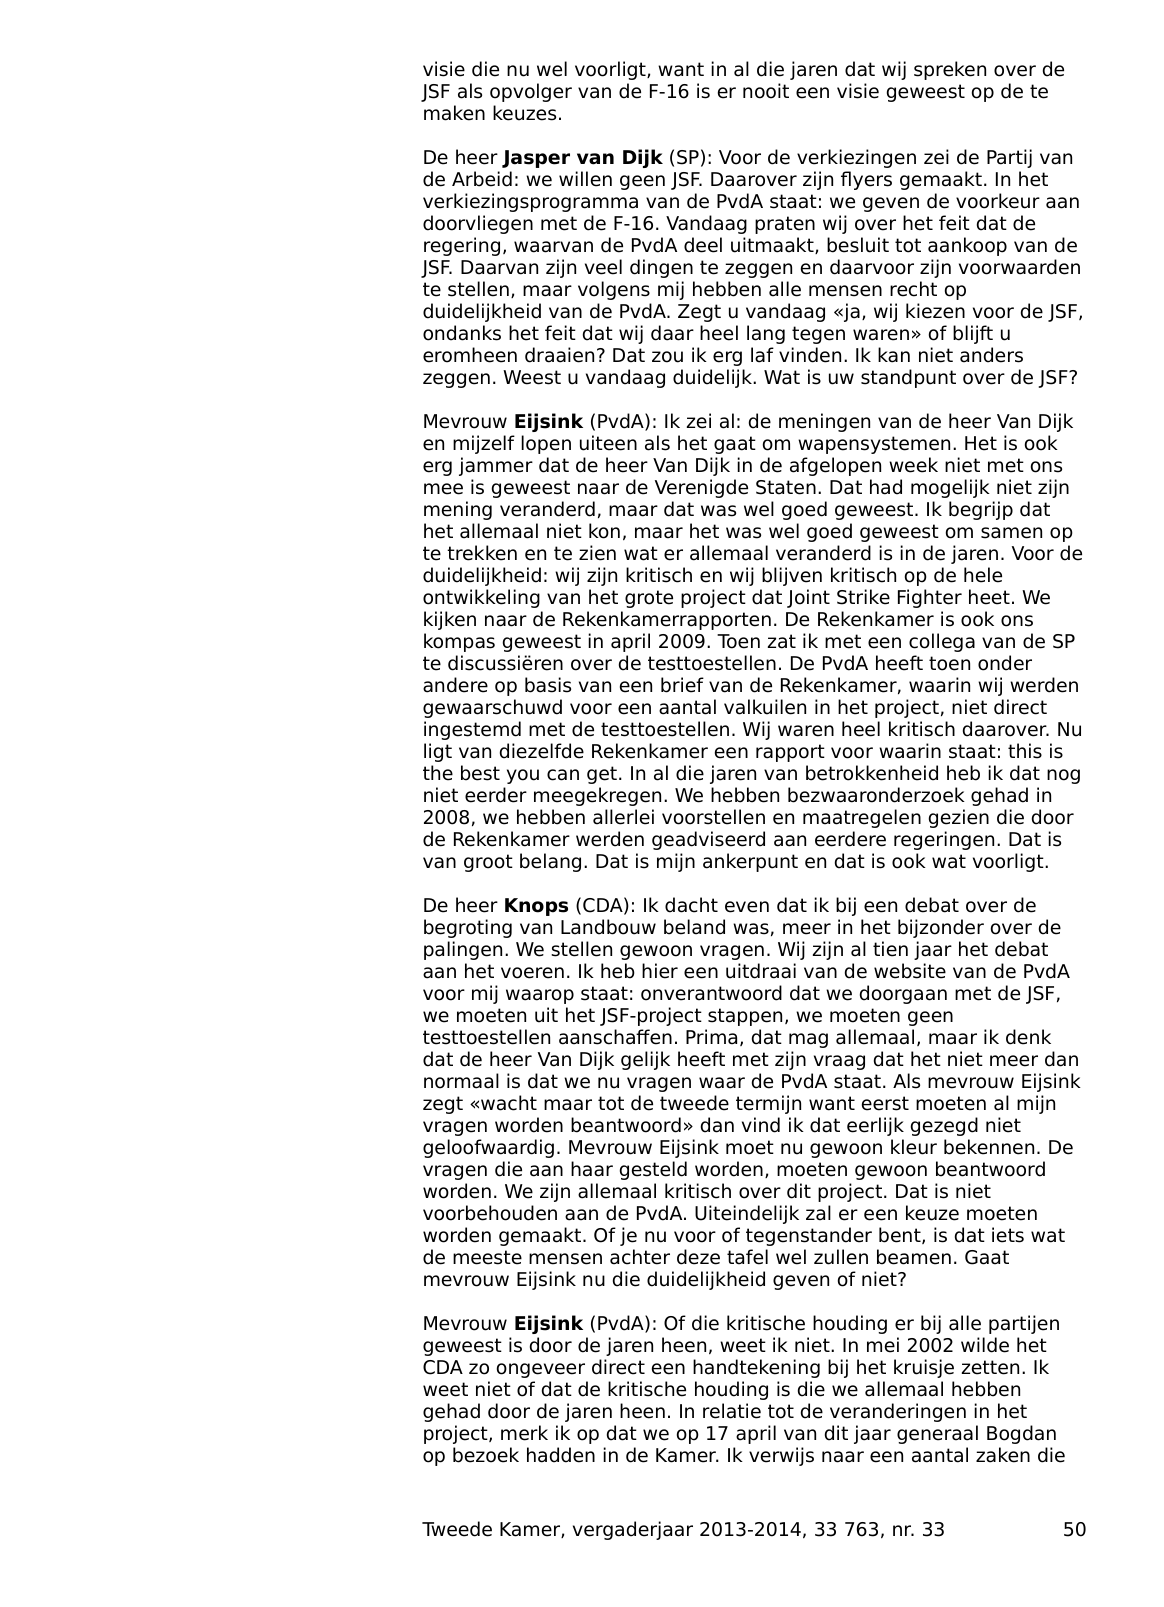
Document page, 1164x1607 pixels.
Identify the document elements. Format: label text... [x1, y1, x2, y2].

text De heer Jasper van Dijk (SP): Voor de verkiezingen zei de Partij van de Arbeid: we willen geen JSF. Daarover zijn flyers gemaakt. In het verkiezingsprogramma van de PvdA staat: we geven de voorkeur aan doorvliegen met de F-16. Vandaag praten wij over het feit dat de regering, waarvan de PvdA deel uitmaakt, besluit tot aankoop van de JSF. Daarvan zijn veel dingen te zeggen en daarvoor zijn voorwaarden te stellen, maar volgens mij hebben alle mensen recht op duidelijkheid van de PvdA. Zegt u vandaag «ja, wij kiezen voor de JSF, ondanks het feit dat wij daar heel lang tegen waren» of blijft u eromheen draaien? Dat zou ik erg laf vinden. Ik kan niet anders zeggen. Weest u vandaag duidelijk. Wat is uw standpunt over de JSF? [422, 147, 1087, 389]
text Mevrouw Eijsink (PvdA): Of die kritische houding er bij alle partijen geweest is door de jaren heen, weet ik niet. In mei 2002 wilde het CDA zo ongeveer direct een handtekening bij het kruisje zetten. Ik weet niet of dat de kritische houding is die we allemaal hebben gehad door de jaren heen. In relatie tot de veranderingen in het project, merk ik op dat we op 17 april van dit jaar generaal Bogdan op bezoek hadden in de Kamer. Ik verwijs naar een aantal zaken die [422, 1313, 1087, 1467]
text Mevrouw Eijsink (PvdA): Ik zei al: de meningen van de heer Van Dijk en mijzelf lopen uiteen als het gaat om wapensystemen. Het is ook erg jammer dat de heer Van Dijk in de afgelopen week niet met ons mee is geweest naar de Verenigde Staten. Dat had mogelijk niet zijn mening veranderd, maar dat was wel goed geweest. Ik begrijp dat het allemaal niet kon, maar het was wel goed geweest om samen op te trekken en te zien wat er allemaal veranderd is in de jaren. Voor de duidelijkheid: wij zijn kritisch en wij blijven kritisch op de hele ontwikkeling van het grote project dat Joint Strike Fighter heet. We kijken naar de Rekenkamerrapporten. De Rekenkamer is ook ons kompas geweest in april 2009. Toen zat ik met een collega van de SP te discussiëren over de testtoestellen. De PvdA heeft toen onder andere op basis van een brief van de Rekenkamer, waarin wij werden gewaarschuwd voor een aantal valkuilen in het project, niet direct ingestemd met de testtoestellen. Wij waren heel kritisch daarover. Nu ligt van diezelfde Rekenkamer een rapport voor waarin staat: this is the best you can get. In al die jaren van betrokkenheid heb ik dat nog niet eerder meegekregen. We hebben bezwaaronderzoek gehad in 2008, we hebben allerlei voorstellen en maatregelen gezien die door de Rekenkamer werden geadviseerd aan eerdere regeringen. Dat is van groot belang. Dat is mijn ankerpunt en dat is ook wat voorligt. [422, 411, 1087, 873]
text De heer Knops (CDA): Ik dacht even dat ik bij een debat over de begroting van Landbouw beland was, meer in het bijzonder over de palingen. We stellen gewoon vragen. Wij zijn al tien jaar het debat aan het voeren. Ik heb hier een uitdraai van de website van de PvdA voor mij waarop staat: onverantwoord dat we doorgaan met de JSF, we moeten uit het JSF-project stappen, we moeten geen testtoestellen aanschaffen. Prima, dat mag allemaal, maar ik denk dat de heer Van Dijk gelijk heeft met zijn vraag dat het niet meer dan normaal is dat we nu vragen waar de PvdA staat. Als mevrouw Eijsink zegt «wacht maar tot de tweede termijn want eerst moeten al mijn vragen worden beantwoord» dan vind ik dat eerlijk gezegd niet geloofwaardig. Mevrouw Eijsink moet nu gewoon kleur bekennen. De vragen die aan haar gesteld worden, moeten gewoon beantwoord worden. We zijn allemaal kritisch over dit project. Dat is niet voorbehouden aan de PvdA. Uiteindelijk zal er een keuze moeten worden gemaakt. Of je nu voor of tegenstander bent, is dat iets wat de meeste mensen achter deze tafel wel zullen beamen. Gaat mevrouw Eijsink nu die duidelijkheid geven of niet? [422, 895, 1087, 1291]
text visie die nu wel voorligt, want in al die jaren dat wij spreken over de JSF als opvolger van de F-16 is er nooit een visie geweest op de te maken keuzes. [422, 59, 1087, 125]
